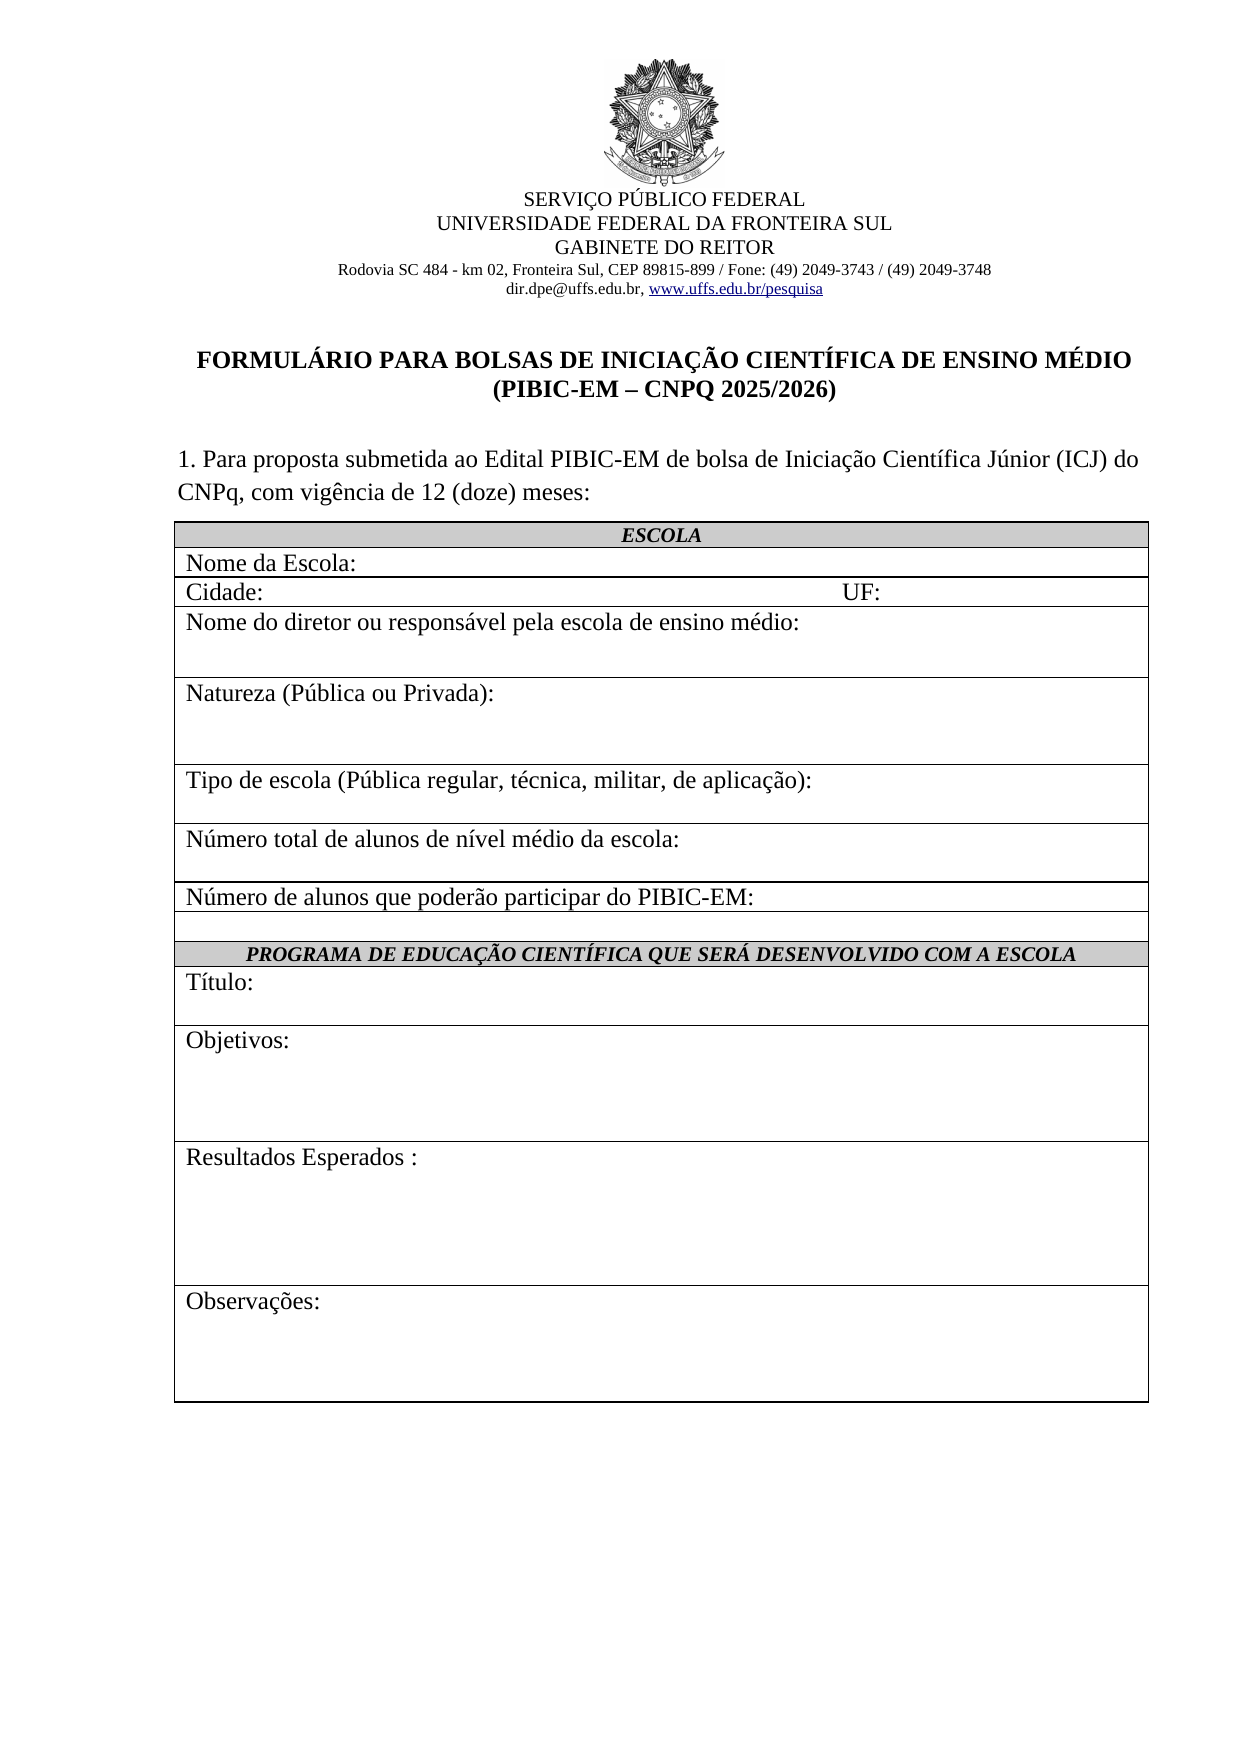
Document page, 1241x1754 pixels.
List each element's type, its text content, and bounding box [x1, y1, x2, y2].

table_cell Objetivos: [175, 1026, 1148, 1141]
table_cell Cidade: UF: [175, 578, 1148, 606]
table_cell Resultados Esperados : [175, 1142, 1148, 1285]
table_cell Nome do diretor ou responsável pela escola de ensino médio: [175, 607, 1148, 677]
table_cell Tipo de escola (Pública regular, técnica, militar, de aplicação): [175, 765, 1148, 823]
table_cell Número de alunos que poderão participar do PIBIC-EM: [175, 883, 1148, 911]
table_cell Título: [175, 967, 1148, 1024]
table_cell Observações: [175, 1286, 1148, 1401]
picture [604, 59, 725, 188]
table_cell [175, 912, 1148, 941]
table_cell Natureza (Pública ou Privada): [175, 678, 1148, 764]
text 1. Para proposta submetida ao Edital PIBIC-EM de bolsa de Iniciação Científica Júnior (ICJ) do CNPq, com vigência de 12 (doze) meses: [177, 444, 1152, 505]
text FORMULÁRIO PARA BOLSAS DE INICIAÇÃO CIENTÍFICA DE ENSINO MÉDIO [177, 346, 1152, 374]
table_header ESCOLA [175, 523, 1148, 547]
table_cell PROGRAMA DE EDUCAÇÃO CIENTÍFICA QUE SERÁ DESENVOLVIDO COM A ESCOLA [175, 942, 1148, 966]
table_cell Número total de alunos de nível médio da escola: [175, 824, 1148, 881]
text (PIBIC-EM – CNPQ 2025/2026) [177, 374, 1152, 403]
table_cell Nome da Escola: [175, 548, 1148, 576]
